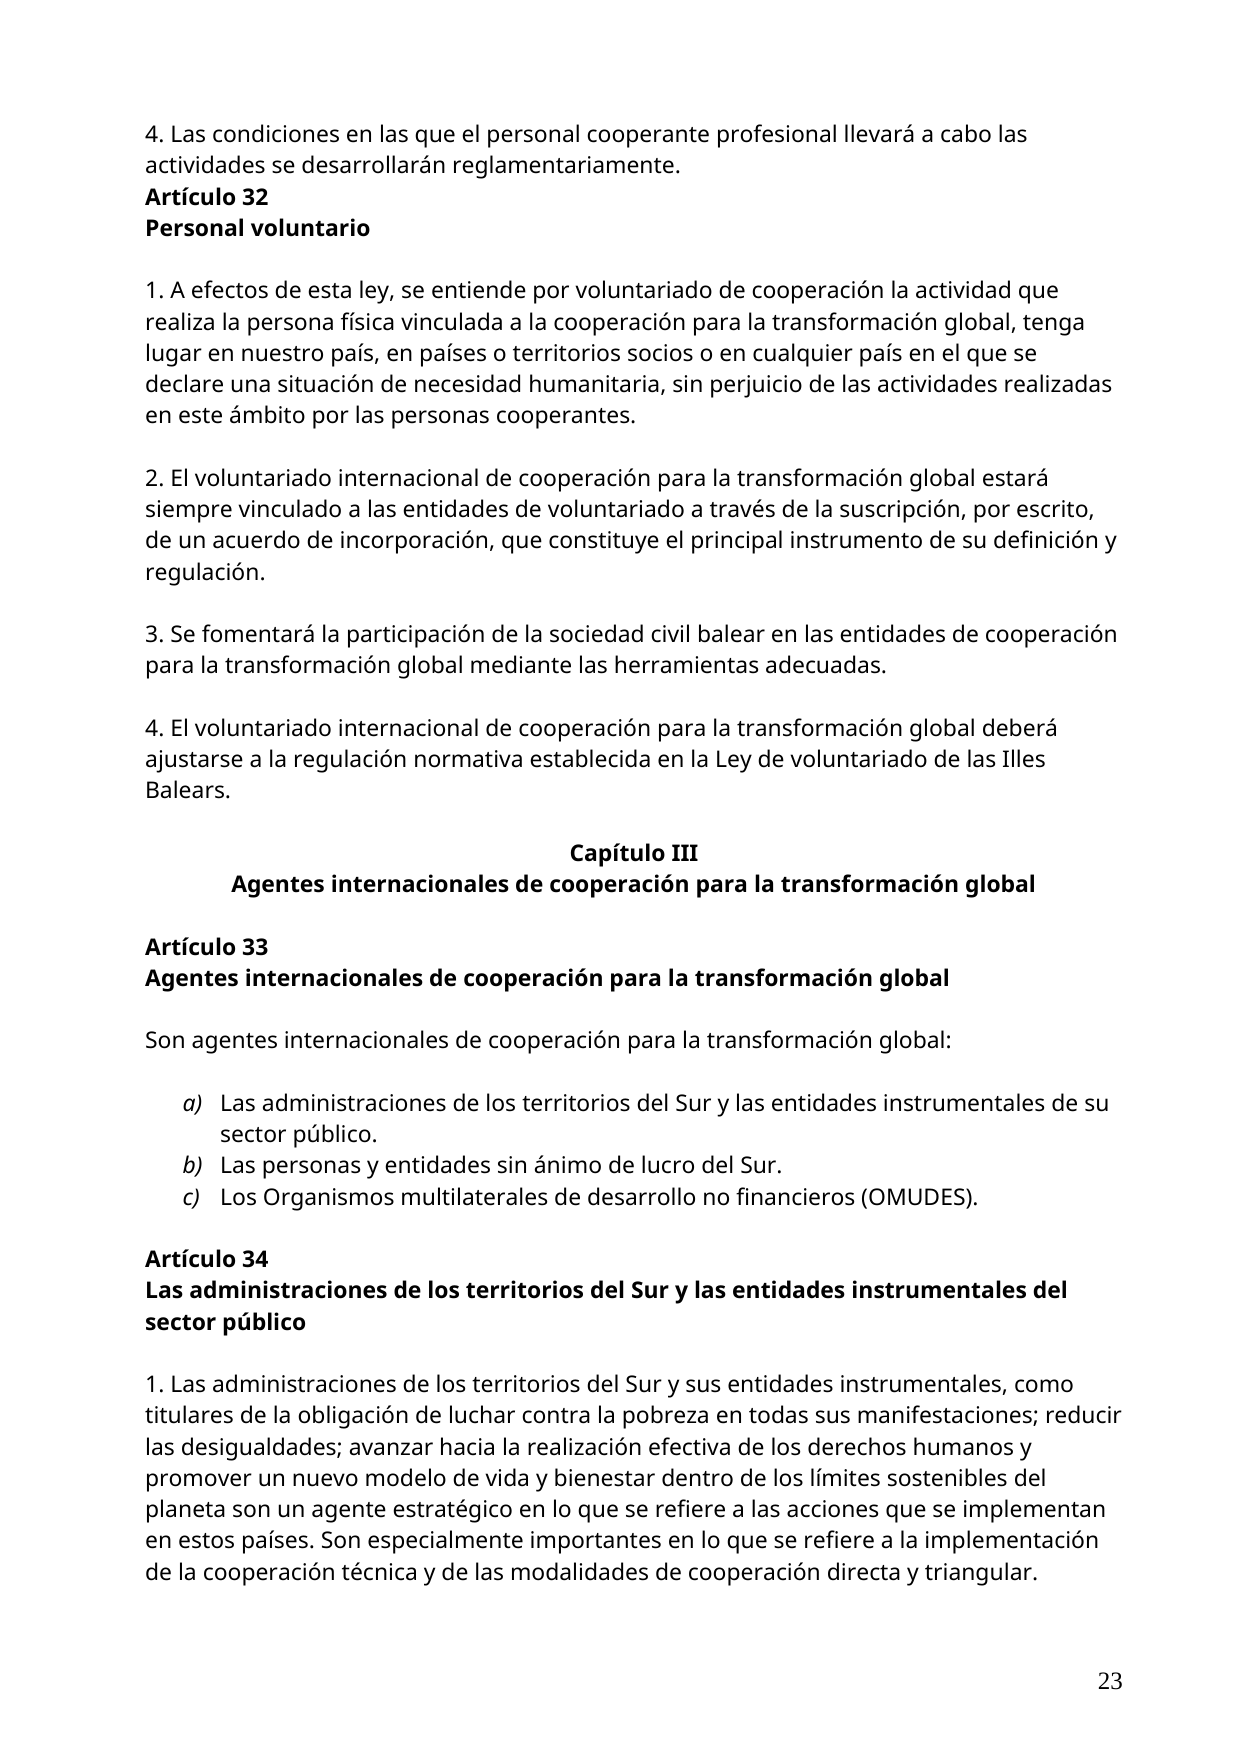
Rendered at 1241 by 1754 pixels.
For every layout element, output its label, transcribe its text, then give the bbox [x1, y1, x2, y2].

text Personal voluntario [145, 212, 1122, 243]
text Las administraciones de los territorios del Sur y las entidades instrumentales del sector público [145, 1274, 1122, 1337]
text Capítulo III [145, 837, 1122, 868]
list Las personas y entidades sin ánimo de lucro del Sur. [182, 1149, 1122, 1181]
text 1. A efectos de esta ley, se entiende por voluntariado de cooperación la actividad que realiza la persona física vinculada a la cooperación para la transformación global, tenga lugar en nuestro país, en países o territorios socios o en cualquier país en el que se declare una situación de necesidad humanitaria, sin perjuicio de las actividades realizadas en este ámbito por las personas cooperantes. [145, 274, 1122, 431]
text Son agentes internacionales de cooperación para la transformación global: [145, 1024, 1122, 1056]
text 3. Se fomentará la participación de la sociedad civil balear en las entidades de cooperación para la transformación global mediante las herramientas adecuadas. [145, 618, 1122, 681]
list Los Organismos multilaterales de desarrollo no financieros (OMUDES). [182, 1181, 1122, 1212]
text 4. El voluntariado internacional de cooperación para la transformación global deberá ajustarse a la regulación normativa establecida en la Ley de voluntariado de las Illes Balears. [145, 712, 1122, 806]
text Agentes internacionales de cooperación para la transformación global [145, 962, 1122, 993]
text Agentes internacionales de cooperación para la transformación global [145, 868, 1122, 899]
text 1. Las administraciones de los territorios del Sur y sus entidades instrumentales, como titulares de la obligación de luchar contra la pobreza en todas sus manifestaciones; reducir las desigualdades; avanzar hacia la realización efectiva de los derechos humanos y promover un nuevo modelo de vida y bienestar dentro de los límites sostenibles del planeta son un agente estratégico en lo que se refiere a las acciones que se implementan en estos países. Son especialmente importantes en lo que se refiere a la implementación de la cooperación técnica y de las modalidades de cooperación directa y triangular. [145, 1368, 1122, 1587]
text Artículo 34 [145, 1243, 1122, 1274]
text Artículo 33 [145, 931, 1122, 962]
text 4. Las condiciones en las que el personal cooperante profesional llevará a cabo las actividades se desarrollarán reglamentariamente. [145, 118, 1122, 181]
text Artículo 32 [145, 181, 1122, 212]
list Las administraciones de los territorios del Sur y las entidades instrumentales de su sector público. [182, 1087, 1122, 1149]
text 2. El voluntariado internacional de cooperación para la transformación global estará siempre vinculado a las entidades de voluntariado a través de la suscripción, por escrito, de un acuerdo de incorporación, que constituye el principal instrumento de su definición y regulación. [145, 462, 1122, 587]
